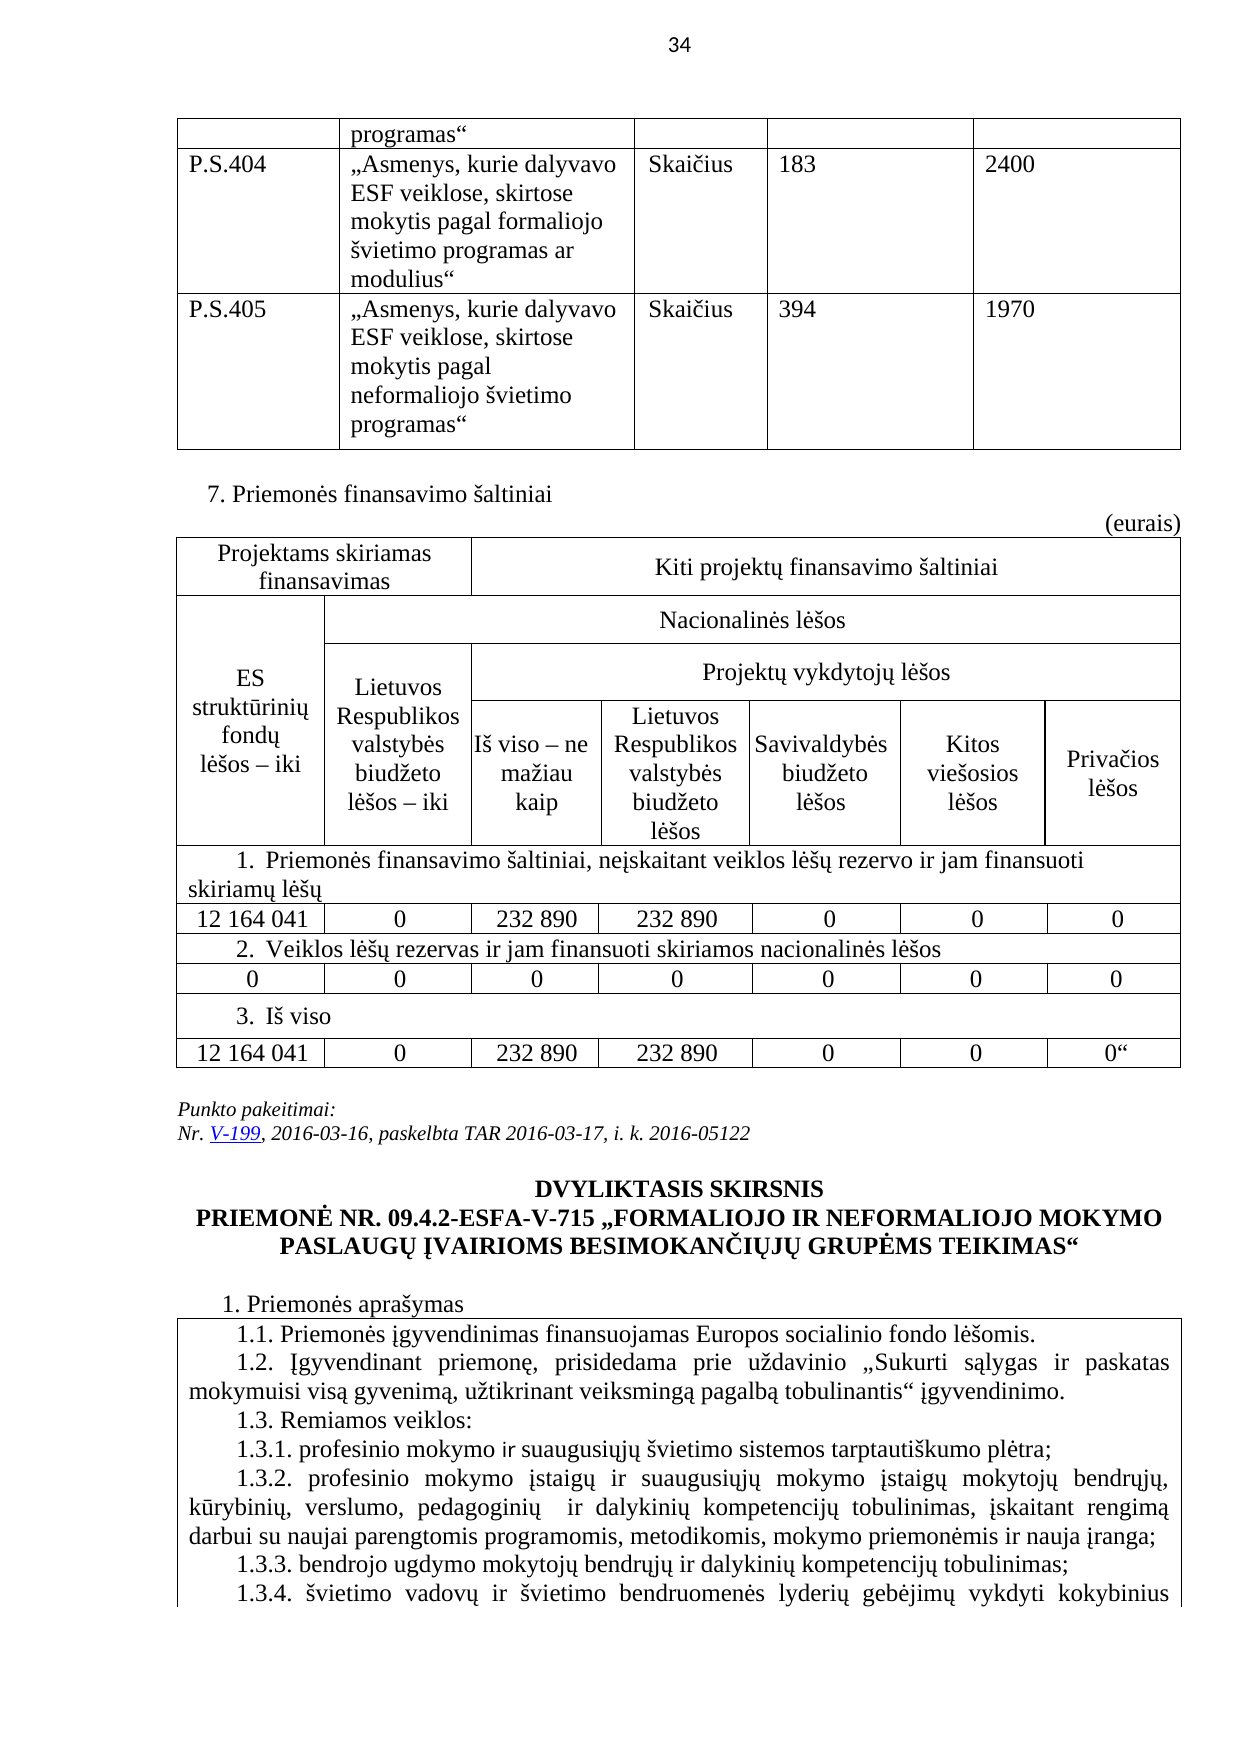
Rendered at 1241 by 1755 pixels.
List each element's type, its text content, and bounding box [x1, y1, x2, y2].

table_cell [178, 119, 339, 148]
table_cell 3. Iš viso [177, 994, 1180, 1037]
table_cell 394 [768, 294, 973, 449]
table_cell 0“ [1048, 1039, 1180, 1067]
table_cell 0 [753, 964, 900, 992]
table_cell 0 [901, 964, 1047, 992]
table_cell [768, 119, 973, 148]
table_cell 12 164 041 [177, 1039, 324, 1067]
table_cell P.S.404 [178, 149, 339, 293]
table_cell 232 890 [472, 904, 598, 933]
table_cell 0 [325, 904, 471, 933]
table_cell 0 [177, 964, 324, 992]
table_cell Privačios lėšos [1046, 701, 1180, 844]
table_cell 0 [753, 1039, 900, 1067]
table_cell Nacionalinės lėšos [325, 596, 1180, 642]
table_cell 2400 [974, 149, 1180, 293]
table_cell 1970 [974, 294, 1180, 449]
table_cell 1.2. Įgyvendinant priemonę, prisidedama prie uždavinio „Sukurti sąlygas ir paskatas mokymuisi visą gyvenimą, užtikrinant veiksmingą pagalbą tobulinantis“ įgyvendinimo. [178, 1348, 1181, 1405]
table_header Kiti projektų finansavimo šaltiniai [472, 538, 1180, 595]
table_cell 0 [901, 904, 1047, 933]
table_cell ES struktūrinių fondų lėšos – iki [177, 596, 324, 844]
table_cell [974, 119, 1180, 148]
table_cell 2. Veiklos lėšų rezervas ir jam finansuoti skiriamos nacionalinės lėšos [177, 934, 1180, 963]
text PRIEMONĖ NR. 09.4.2-ESFA-V-715 „FORMALIOJO IR NEFORMALIOJO MOKYMO PASLAUGŲ ĮVAIRIOMS BESIMOKANČIŲJŲ GRUPĖMS TEIKIMAS“ [177, 1203, 1181, 1260]
table_cell „Asmenys, kurie dalyvavo ESF veiklose, skirtose mokytis pagal neformaliojo švietimo programas“ [340, 294, 634, 449]
table_cell Skaičius [635, 149, 767, 293]
table_cell 12 164 041 [177, 904, 324, 933]
table_cell 0 [325, 964, 471, 992]
text DVYLIKTASIS SKIRSNIS [177, 1174, 1181, 1203]
table_cell P.S.405 [178, 294, 339, 449]
table_cell 1. Priemonės finansavimo šaltiniai, neįskaitant veiklos lėšų rezervo ir jam finansuoti skiriamų lėšų [177, 846, 1180, 903]
table_cell Projektų vykdytojų lėšos [472, 644, 1180, 700]
table_cell 0 [325, 1039, 471, 1067]
table_cell 232 890 [472, 1039, 598, 1067]
table_cell [635, 119, 767, 148]
table_cell 232 890 [599, 1039, 752, 1067]
text Nr. V-199, 2016-03-16, paskelbta TAR 2016-03-17, i. k. 2016-05122 [177, 1121, 1181, 1145]
table_cell Kitos viešosios lėšos [901, 701, 1044, 844]
text (eurais) [177, 508, 1181, 537]
table_cell 183 [768, 149, 973, 293]
text Punkto pakeitimai: [177, 1097, 1181, 1121]
table_cell 1.3. Remiamos veiklos: 1.3.1. profesinio mokymo ir suaugusiųjų švietimo sistemos tarptautiškumo plėtra; 1.3.2. profesinio mokymo įstaigų ir suaugusiųjų mokymo įstaigų mokytojų bendrųjų, kūrybinių, verslumo, pedagoginių ir dalykinių kompetencijų tobulinimas, įskaitant rengimą darbui su naujai parengtomis programomis, metodikomis, mokymo priemonėmis ir nauja įranga; 1.3.3. bendrojo ugdymo mokytojų bendrųjų ir dalykinių kompetencijų tobulinimas; 1.3.4. švietimo vadovų ir švietimo bendruomenės lyderių gebėjimų vykdyti kokybinius [178, 1405, 1181, 1607]
table_cell 0 [1048, 964, 1180, 992]
table_cell 232 890 [599, 904, 752, 933]
table_cell 0 [1048, 904, 1180, 933]
table_header 1.1. Priemonės įgyvendinimas finansuojamas Europos socialinio fondo lėšomis. [178, 1319, 1181, 1347]
table_cell Skaičius [635, 294, 767, 449]
table_cell 0 [753, 904, 900, 933]
table_cell Iš viso – ne mažiau kaip [472, 701, 601, 844]
table_cell „Asmenys, kurie dalyvavo ESF veiklose, skirtose mokytis pagal formaliojo švietimo programas ar modulius“ [340, 149, 634, 293]
text 1. Priemonės aprašymas [222, 1289, 1181, 1318]
table_cell Lietuvos Respublikos valstybės biudžeto lėšos [602, 701, 749, 844]
table_header Projektams skiriamas finansavimas [177, 538, 471, 595]
table_cell Savivaldybės biudžeto lėšos [750, 701, 900, 844]
table_cell 0 [599, 964, 752, 992]
text 7. Priemonės finansavimo šaltiniai [177, 479, 1181, 508]
table_cell Lietuvos Respublikos valstybės biudžeto lėšos – iki [325, 644, 471, 844]
table_cell 0 [901, 1039, 1047, 1067]
table_cell programas“ [340, 119, 634, 148]
table_cell 0 [472, 964, 598, 992]
